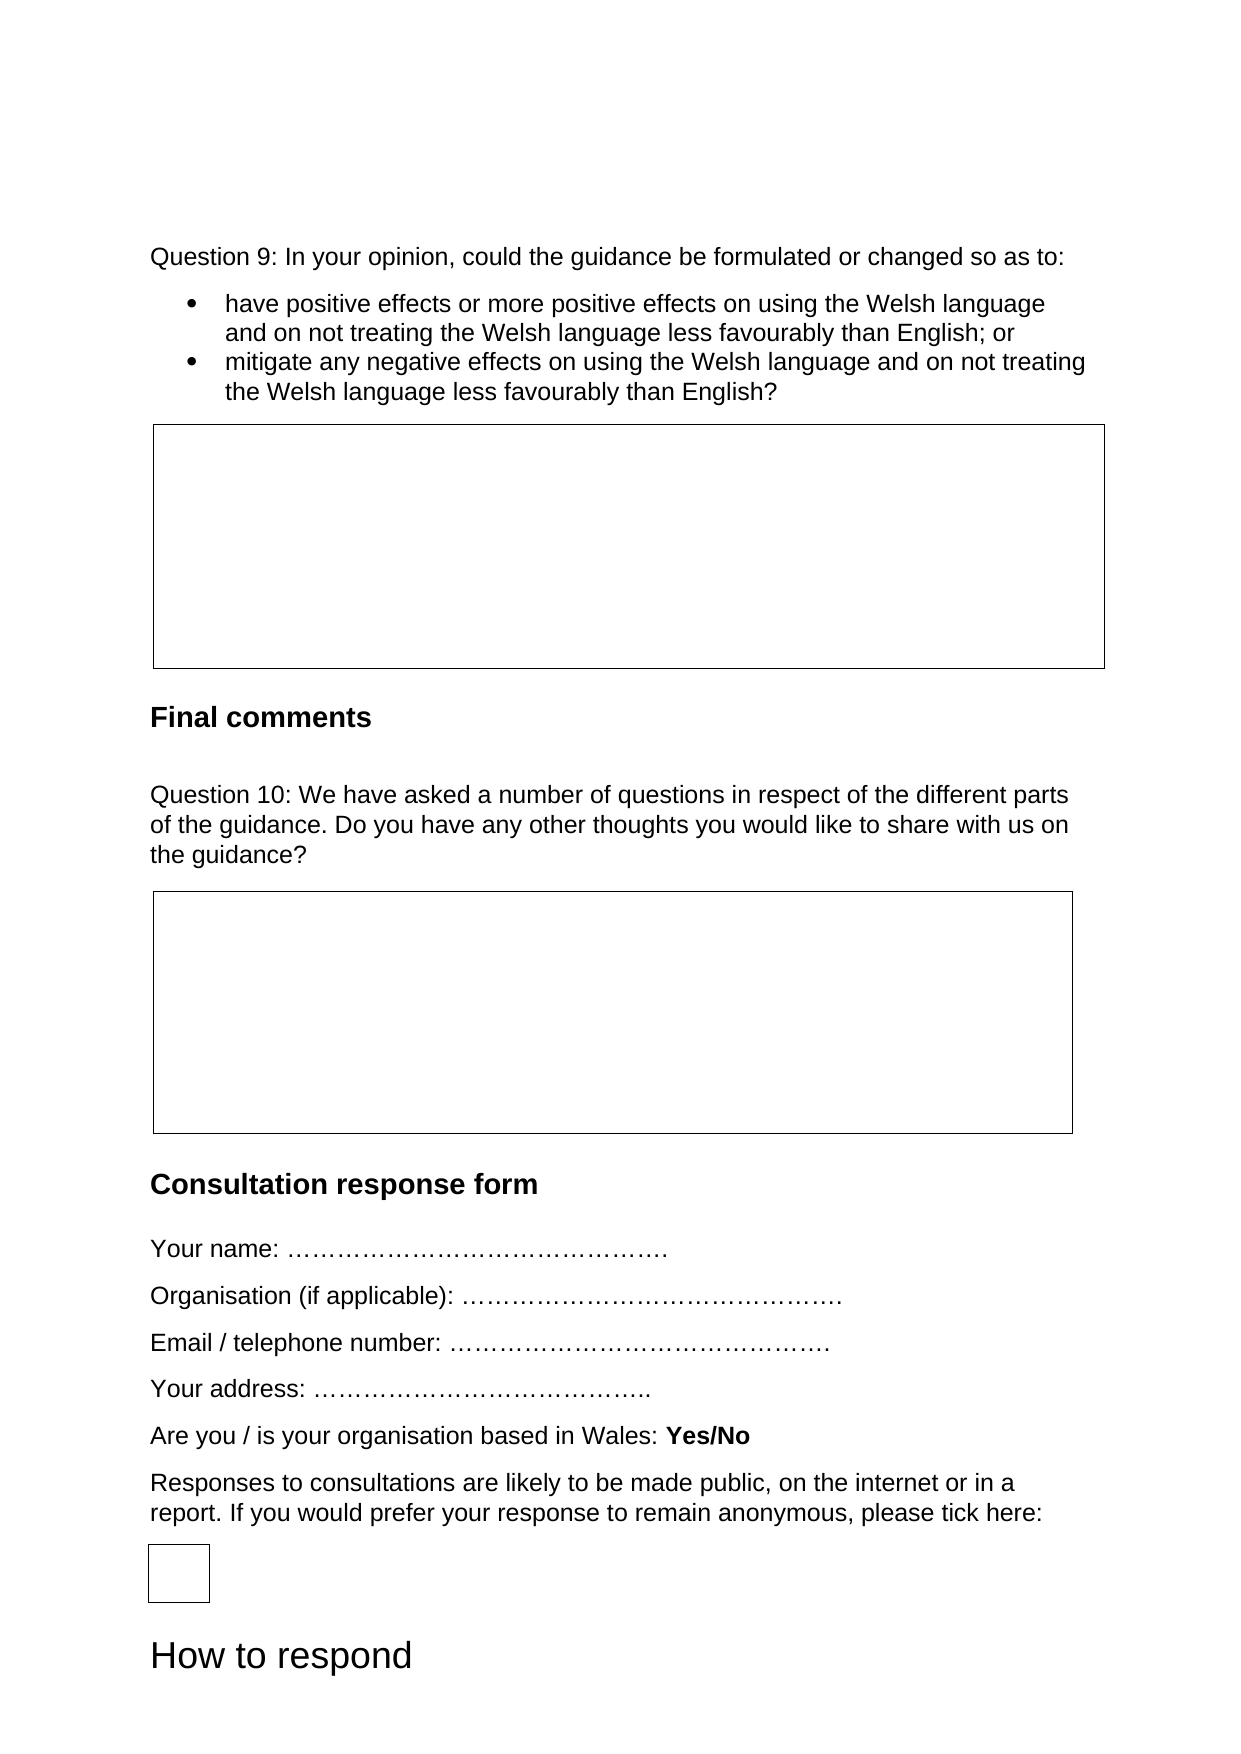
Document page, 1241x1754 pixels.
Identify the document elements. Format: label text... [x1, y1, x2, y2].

text Your name: ………………………………………. [150, 1234, 1090, 1263]
list mitigate any negative effects on using the Welsh language and on not treating the Welsh language less favourably than English? [187, 346, 1090, 405]
subtitle Consultation response form [150, 1167, 1090, 1200]
text Question 10: We have asked a number of questions in respect of the different parts of the guidance. Do you have any other thoughts you would like to share with us on the guidance? [150, 780, 1090, 869]
text Organisation (if applicable): ………………………………………. [150, 1281, 1090, 1309]
list have positive effects or more positive effects on using the Welsh language and on not treating the Welsh language less favourably than English; or [187, 289, 1090, 346]
subtitle Final comments [150, 700, 1090, 734]
text [149, 1545, 209, 1602]
text Are you / is your organisation based in Wales: Yes/No [150, 1421, 1090, 1450]
subtitle How to respond [150, 1633, 1090, 1676]
text Question 9: In your opinion, could the guidance be formulated or changed so as to: [150, 242, 1090, 271]
text Your address: ………………………………….. [150, 1374, 1090, 1403]
text Responses to consultations are likely to be made public, on the internet or in a report. If you would prefer your response to remain anonymous, please tick here: [150, 1468, 1090, 1527]
text Email / telephone number: ………………………………………. [150, 1327, 1090, 1356]
